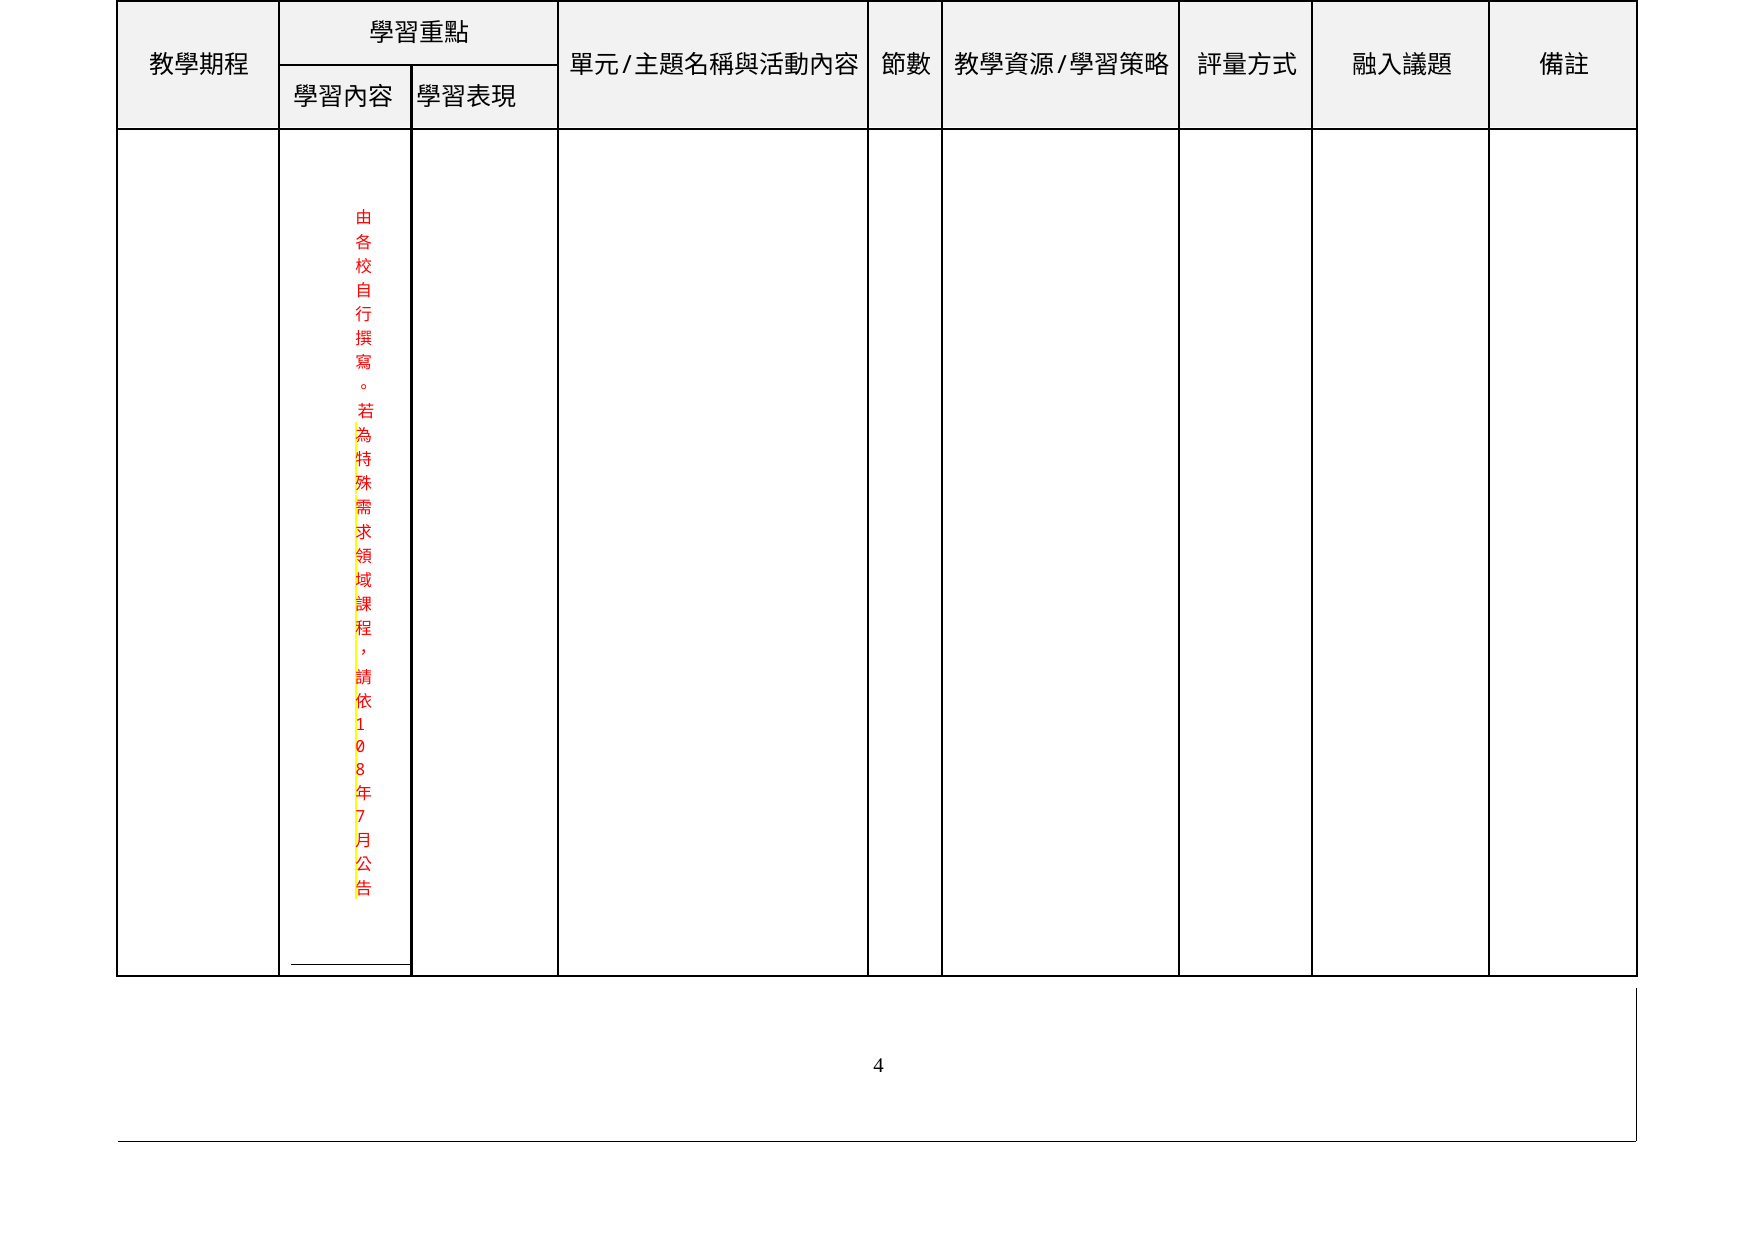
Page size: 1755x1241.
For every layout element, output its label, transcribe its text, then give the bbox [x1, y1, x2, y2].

table_cell [1490, 130, 1636, 974]
table_cell 學習內容 [280, 66, 410, 127]
table_cell 例如： 性別平等、人權、環境 海洋、品德 生命、法治 科技、資訊 能源、安全 防災、家庭教育、 生涯規劃、多元文化、閱讀素養、 戶外教育、國際教育、原住民族教育 [1313, 130, 1488, 974]
table_header 融入議題 [1313, 2, 1488, 127]
table_header 教學資源/學習策略 [943, 2, 1178, 127]
table_cell 由各校自行撰寫。 若為特殊需求領域課程，請依108年7月公告 [280, 130, 410, 974]
table_header 教學期程 [118, 2, 278, 127]
table_cell 學習表現 [413, 66, 557, 127]
table_header 備註 [1490, 2, 1636, 127]
table_cell [869, 130, 941, 974]
table_header 學習重點 [280, 2, 557, 64]
table_cell [559, 130, 867, 974]
table_cell [1180, 130, 1311, 974]
table_header 評量方式 [1180, 2, 1311, 127]
table_header 節數 [869, 2, 941, 127]
table_cell [943, 130, 1178, 974]
table_header 單元/主題名稱與活動內容 [559, 2, 867, 127]
table_cell [413, 130, 557, 974]
table_cell [118, 130, 278, 974]
